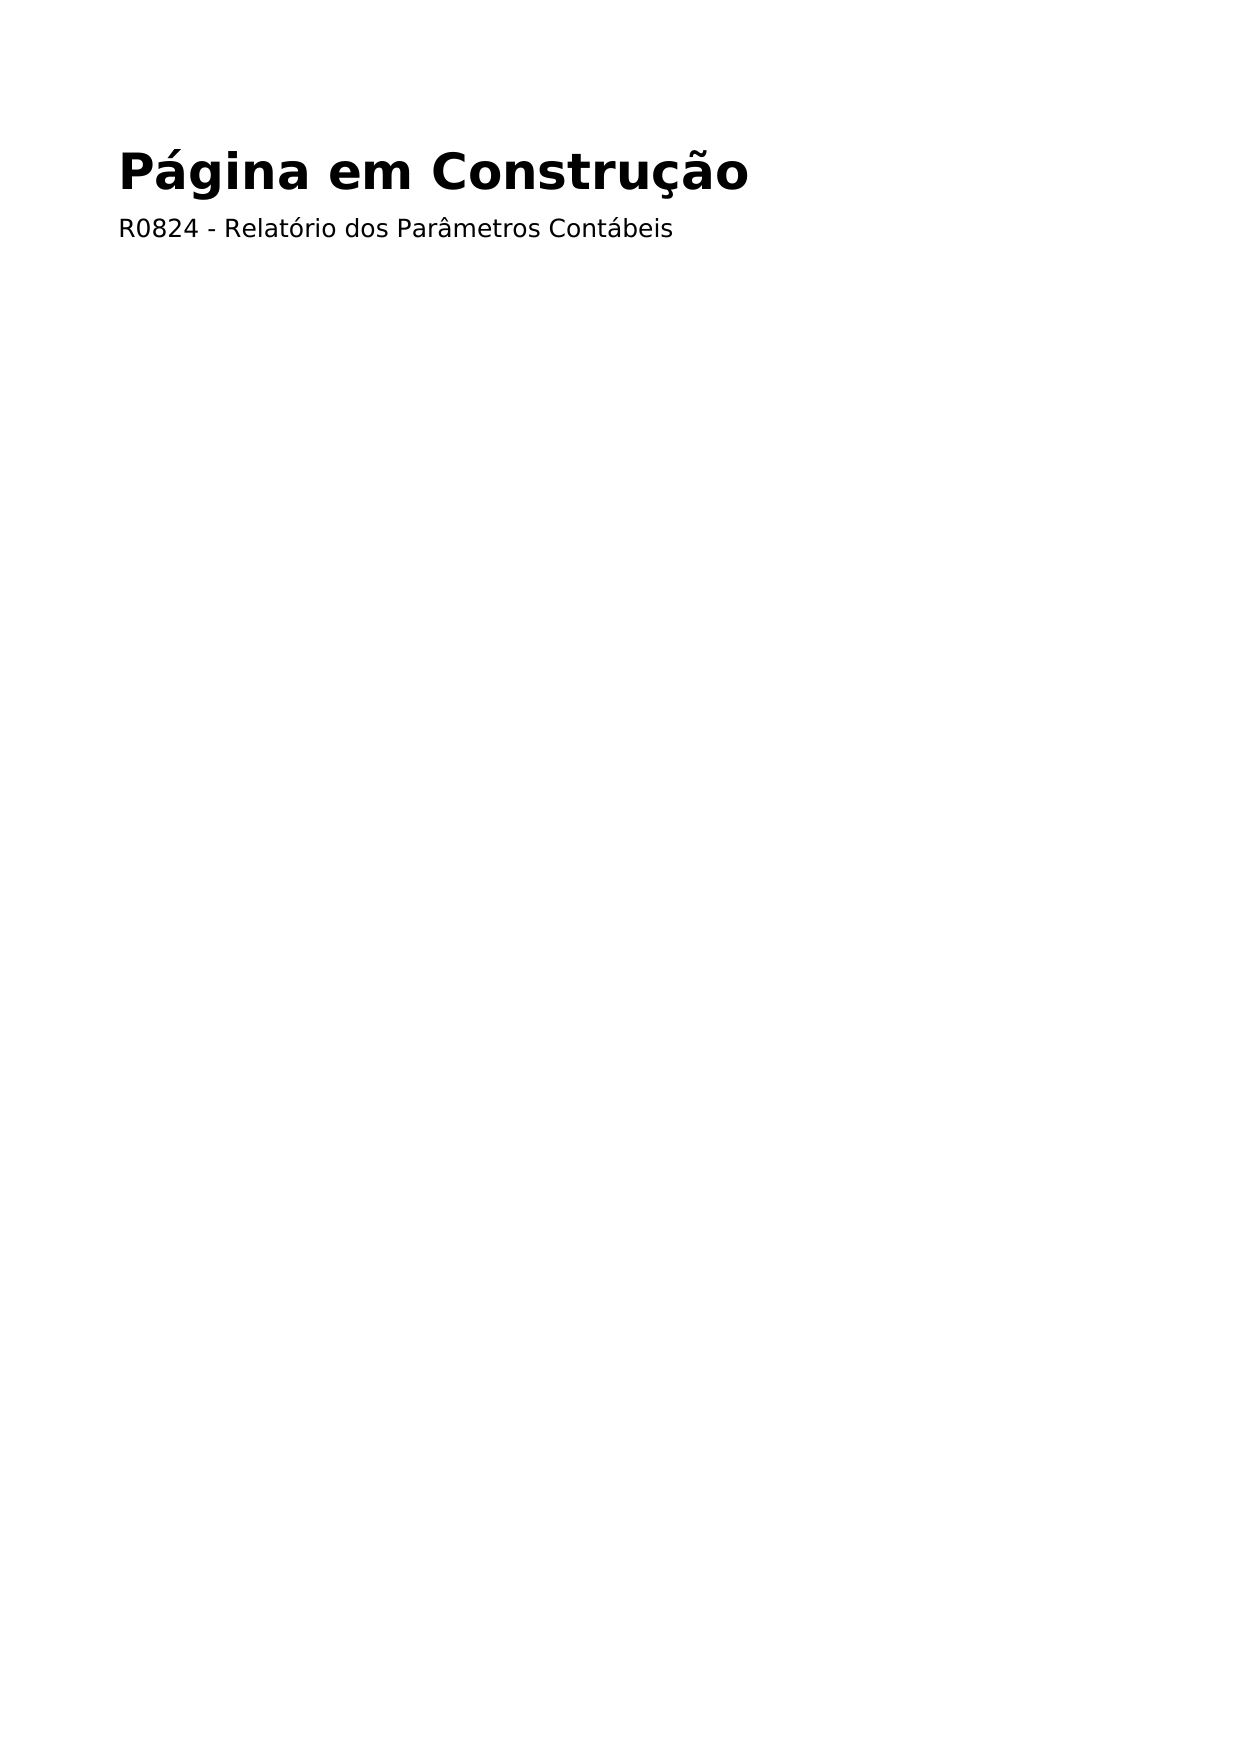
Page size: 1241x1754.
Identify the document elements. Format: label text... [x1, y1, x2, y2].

text R0824 - Relatório dos Parâmetros Contábeis [118, 214, 1122, 243]
subtitle Página em Construção [118, 143, 1122, 201]
